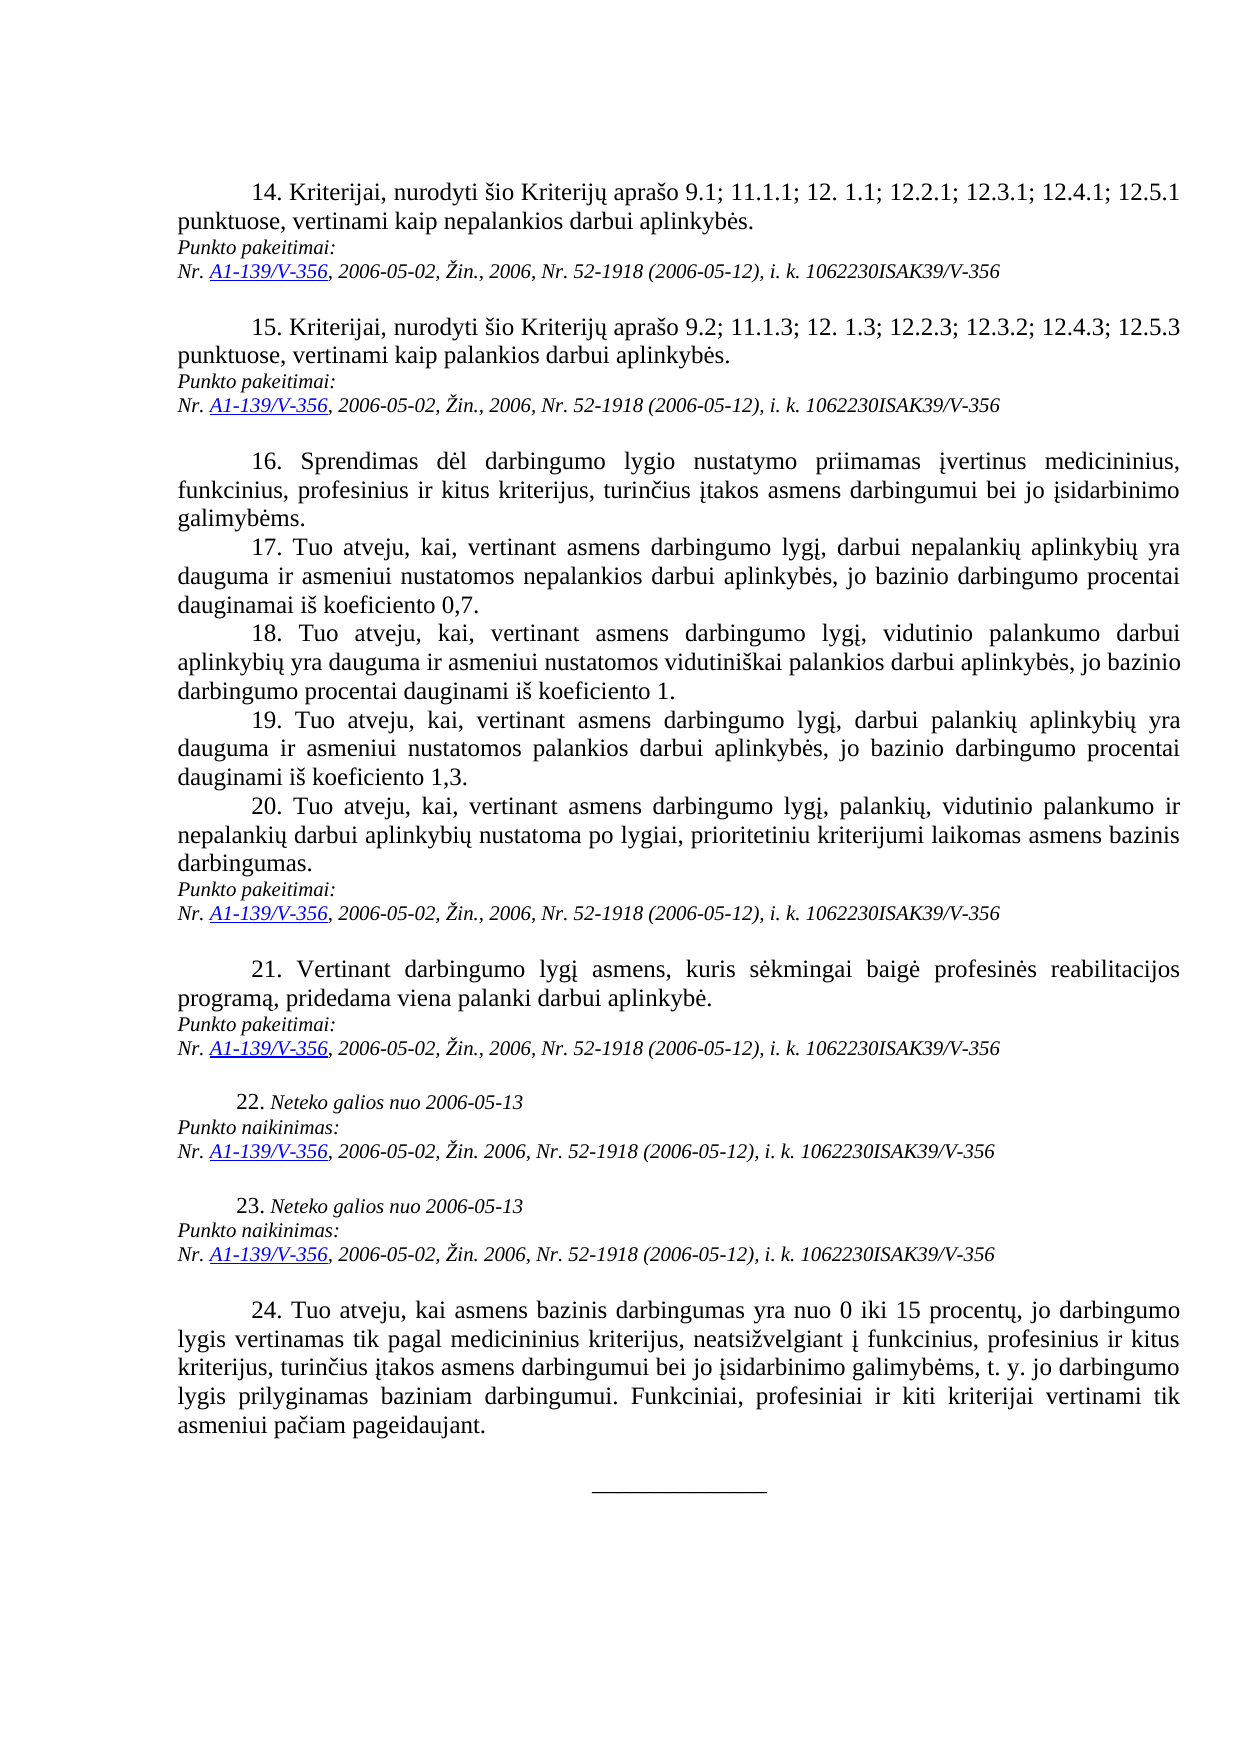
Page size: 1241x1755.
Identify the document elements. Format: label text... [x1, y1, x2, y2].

text 23. Neteko galios nuo 2006-05-13 [177, 1192, 1181, 1218]
text Punkto pakeitimai: [177, 877, 1181, 901]
text Nr. A1-139/V-356, 2006-05-02, Žin., 2006, Nr. 52-1918 (2006-05-12), i. k. 1062230ISAK39/V-356 [177, 259, 1181, 283]
text 21. Vertinant darbingumo lygį asmens, kuris sėkmingai baigė profesinės reabilitacijos programą, pridedama viena palanki darbui aplinkybė. [177, 954, 1181, 1012]
text 16. Sprendimas dėl darbingumo lygio nustatymo priimamas įvertinus medicininius, funkcinius, profesinius ir kitus kriterijus, turinčius įtakos asmens darbingumui bei jo įsidarbinimo galimybėms. [177, 446, 1181, 532]
text 19. Tuo atveju, kai, vertinant asmens darbingumo lygį, darbui palankių aplinkybių yra dauguma ir asmeniui nustatomos palankios darbui aplinkybės, jo bazinio darbingumo procentai dauginami iš koeficiento 1,3. [177, 705, 1181, 791]
text 14. Kriterijai, nurodyti šio Kriterijų aprašo 9.1; 11.1.1; 12. 1.1; 12.2.1; 12.3.1; 12.4.1; 12.5.1 punktuose, vertinami kaip nepalankios darbui aplinkybės. [177, 177, 1181, 235]
text Punkto naikinimas: [177, 1218, 1181, 1242]
text Nr. A1-139/V-356, 2006-05-02, Žin., 2006, Nr. 52-1918 (2006-05-12), i. k. 1062230ISAK39/V-356 [177, 393, 1181, 417]
text Nr. A1-139/V-356, 2006-05-02, Žin., 2006, Nr. 52-1918 (2006-05-12), i. k. 1062230ISAK39/V-356 [177, 901, 1181, 925]
text Punkto pakeitimai: [177, 235, 1181, 259]
text 17. Tuo atveju, kai, vertinant asmens darbingumo lygį, darbui nepalankių aplinkybių yra dauguma ir asmeniui nustatomos nepalankios darbui aplinkybės, jo bazinio darbingumo procentai dauginamai iš koeficiento 0,7. [177, 532, 1181, 618]
text 15. Kriterijai, nurodyti šio Kriterijų aprašo 9.2; 11.1.3; 12. 1.3; 12.2.3; 12.3.2; 12.4.3; 12.5.3 punktuose, vertinami kaip palankios darbui aplinkybės. [177, 312, 1181, 369]
text Nr. A1-139/V-356, 2006-05-02, Žin. 2006, Nr. 52-1918 (2006-05-12), i. k. 1062230ISAK39/V-356 [177, 1242, 1181, 1266]
text Punkto naikinimas: [177, 1115, 1181, 1139]
text 18. Tuo atveju, kai, vertinant asmens darbingumo lygį, vidutinio palankumo darbui aplinkybių yra dauguma ir asmeniui nustatomos vidutiniškai palankios darbui aplinkybės, jo bazinio darbingumo procentai dauginami iš koeficiento 1. [177, 618, 1181, 705]
text 22. Neteko galios nuo 2006-05-13 [177, 1088, 1181, 1115]
text 24. Tuo atveju, kai asmens bazinis darbingumas yra nuo 0 iki 15 procentų, jo darbingumo lygis vertinamas tik pagal medicininius kriterijus, neatsižvelgiant į funkcinius, profesinius ir kitus kriterijus, turinčius įtakos asmens darbingumui bei jo įsidarbinimo galimybėms, t. y. jo darbingumo lygis prilyginamas baziniam darbingumui. Funkciniai, profesiniai ir kiti kriterijai vertinami tik asmeniui pačiam pageidaujant. [177, 1295, 1181, 1439]
text Nr. A1-139/V-356, 2006-05-02, Žin., 2006, Nr. 52-1918 (2006-05-12), i. k. 1062230ISAK39/V-356 [177, 1036, 1181, 1060]
text 20. Tuo atveju, kai, vertinant asmens darbingumo lygį, palankių, vidutinio palankumo ir nepalankių darbui aplinkybių nustatoma po lygiai, prioritetiniu kriterijumi laikomas asmens bazinis darbingumas. [177, 791, 1181, 877]
text ______________ [177, 1467, 1181, 1496]
text Punkto pakeitimai: [177, 1012, 1181, 1036]
text Nr. A1-139/V-356, 2006-05-02, Žin. 2006, Nr. 52-1918 (2006-05-12), i. k. 1062230ISAK39/V-356 [177, 1139, 1181, 1163]
text Punkto pakeitimai: [177, 369, 1181, 393]
